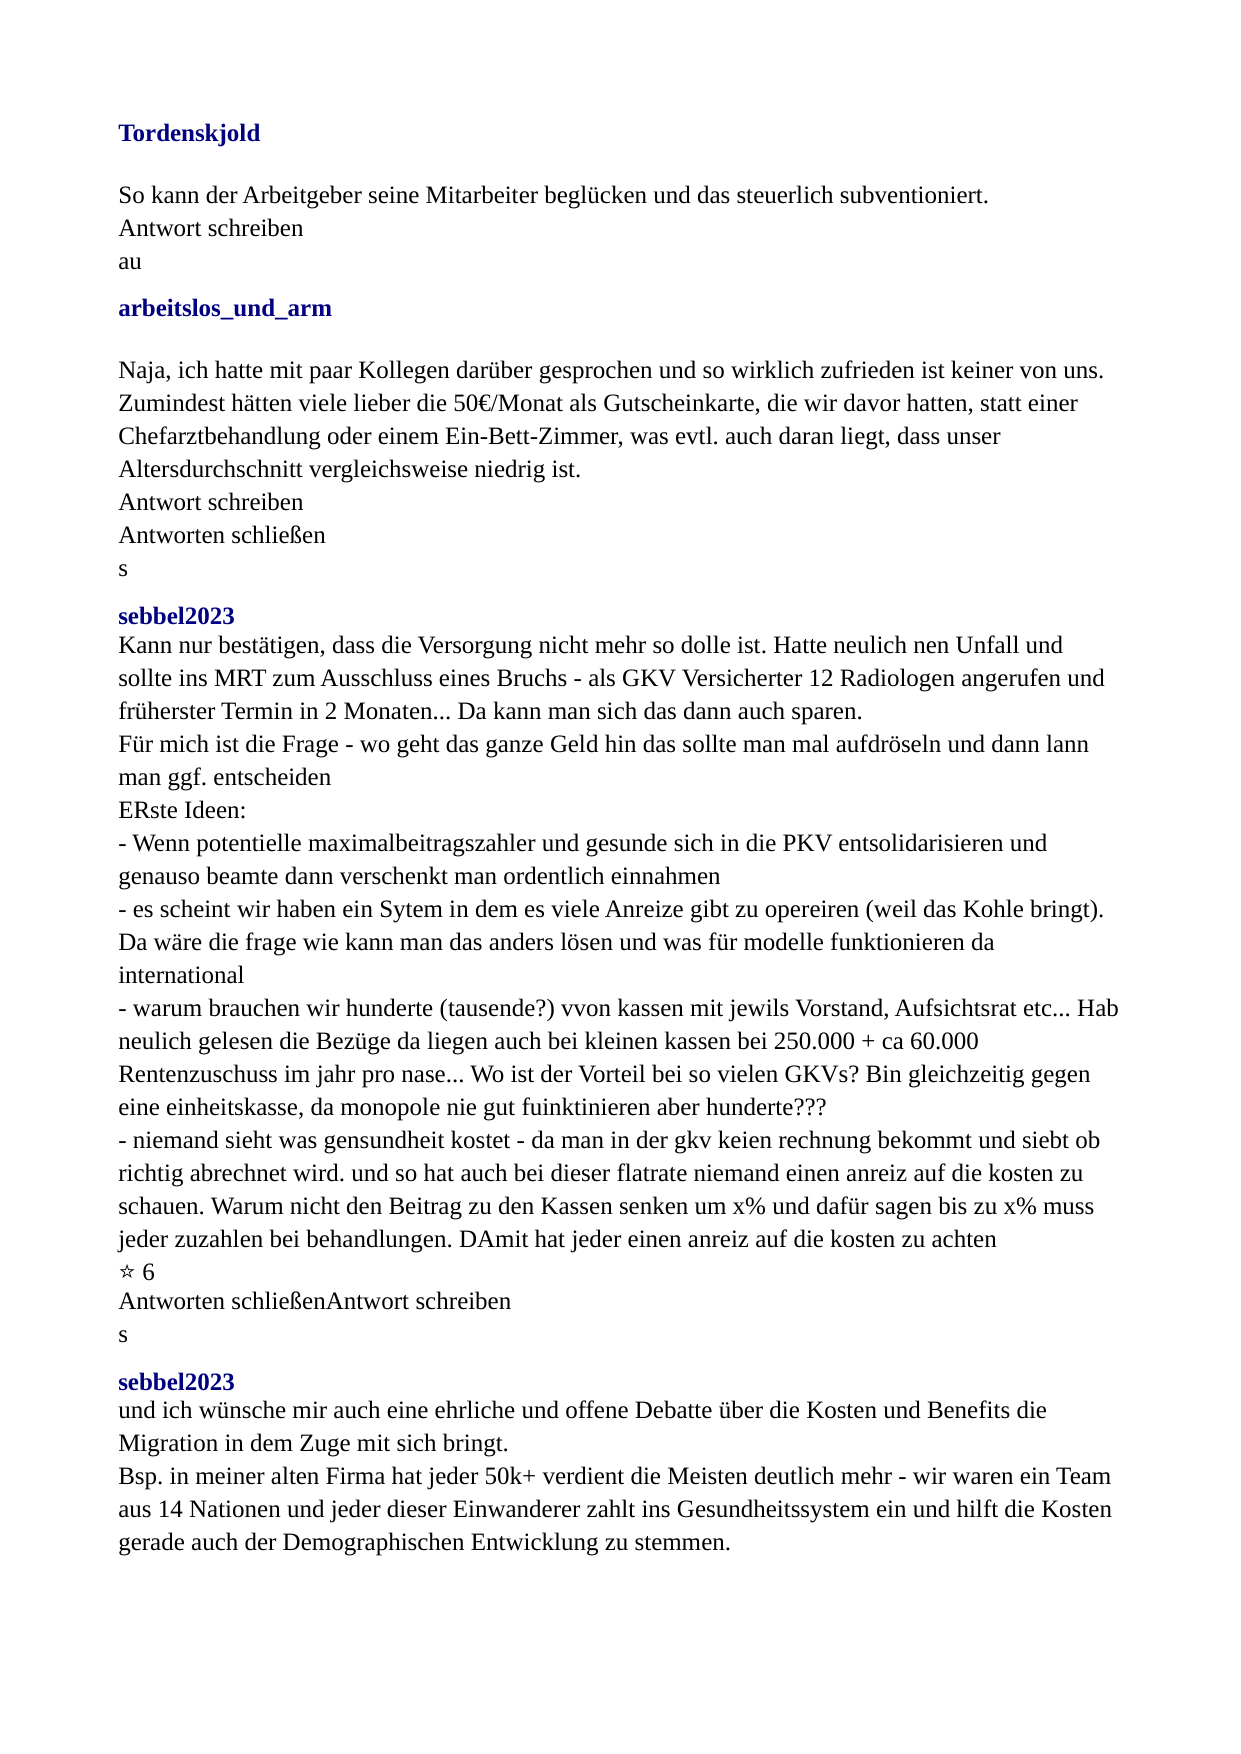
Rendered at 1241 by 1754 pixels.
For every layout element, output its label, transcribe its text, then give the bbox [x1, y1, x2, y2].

text Bsp. in meiner alten Firma hat jeder 50k+ verdient die Meisten deutlich mehr - wir waren ein Team aus 14 Nationen und jeder dieser Einwanderer zahlt ins Gesundheitssystem ein und hilft die Kosten gerade auch der Demographischen Entwicklung zu stemmen. [118, 1461, 1122, 1556]
subtitle sebbel2023 [118, 1367, 1122, 1395]
text s [118, 553, 1122, 582]
text Antworten schließenAntwort schreiben [118, 1286, 1122, 1315]
text - warum brauchen wir hunderte (tausende?) vvon kassen mit jewils Vorstand, Aufsichtsrat etc... Hab neulich gelesen die Bezüge da liegen auch bei kleinen kassen bei 250.000 + ca 60.000 Rentenzuschuss im jahr pro nase... Wo ist der Vorteil bei so vielen GKVs? Bin gleichzeitig gegen eine einheitskasse, da monopole nie gut fuinktinieren aber hunderte??? [118, 993, 1122, 1121]
text Antworten schließen [118, 520, 1122, 549]
subtitle Tordenskjold [118, 118, 1122, 147]
text ⭐️ 6 [118, 1257, 1122, 1286]
text - Wenn potentielle maximalbeitragszahler und gesunde sich in die PKV entsolidarisieren und genauso beamte dann verschenkt man ordentlich einnahmen [118, 828, 1122, 890]
subtitle arbeitslos_und_arm [118, 293, 1122, 322]
text s [118, 1319, 1122, 1348]
text Antwort schreiben [118, 213, 1122, 242]
text au [118, 246, 1122, 275]
text - es scheint wir haben ein Sytem in dem es viele Anreize gibt zu opereiren (weil das Kohle bringt). Da wäre die frage wie kann man das anders lösen und was für modelle funktionieren da international [118, 894, 1122, 989]
text Kann nur bestätigen, dass die Versorgung nicht mehr so dolle ist. Hatte neulich nen Unfall und sollte ins MRT zum Ausschluss eines Bruchs - als GKV Versicherter 12 Radiologen angerufen und früherster Termin in 2 Monaten... Da kann man sich das dann auch sparen. Für mich ist die Frage - wo geht das ganze Geld hin das sollte man mal aufdröseln und dann lann man ggf. entscheiden [118, 630, 1122, 791]
text ERste Ideen: [118, 795, 1122, 824]
text - niemand sieht was gensundheit kostet - da man in der gkv keien rechnung bekommt und siebt ob richtig abrechnet wird. und so hat auch bei dieser flatrate niemand einen anreiz auf die kosten zu schauen. Warum nicht den Beitrag zu den Kassen senken um x% und dafür sagen bis zu x% muss jeder zuzahlen bei behandlungen. DAmit hat jeder einen anreiz auf die kosten zu achten [118, 1125, 1122, 1253]
text Naja, ich hatte mit paar Kollegen darüber gesprochen und so wirklich zufrieden ist keiner von uns. Zumindest hätten viele lieber die 50€/Monat als Gutscheinkarte, die wir davor hatten, statt einer Chefarztbehandlung oder einem Ein-Bett-Zimmer, was evtl. auch daran liegt, dass unser Altersdurchschnitt vergleichsweise niedrig ist. [118, 355, 1122, 483]
text Antwort schreiben [118, 487, 1122, 516]
subtitle sebbel2023 [118, 601, 1122, 630]
text und ich wünsche mir auch eine ehrliche und offene Debatte über die Kosten und Benefits die Migration in dem Zuge mit sich bringt. [118, 1395, 1122, 1457]
text So kann der Arbeitgeber seine Mitarbeiter beglücken und das steuerlich subventioniert. [118, 180, 1122, 209]
